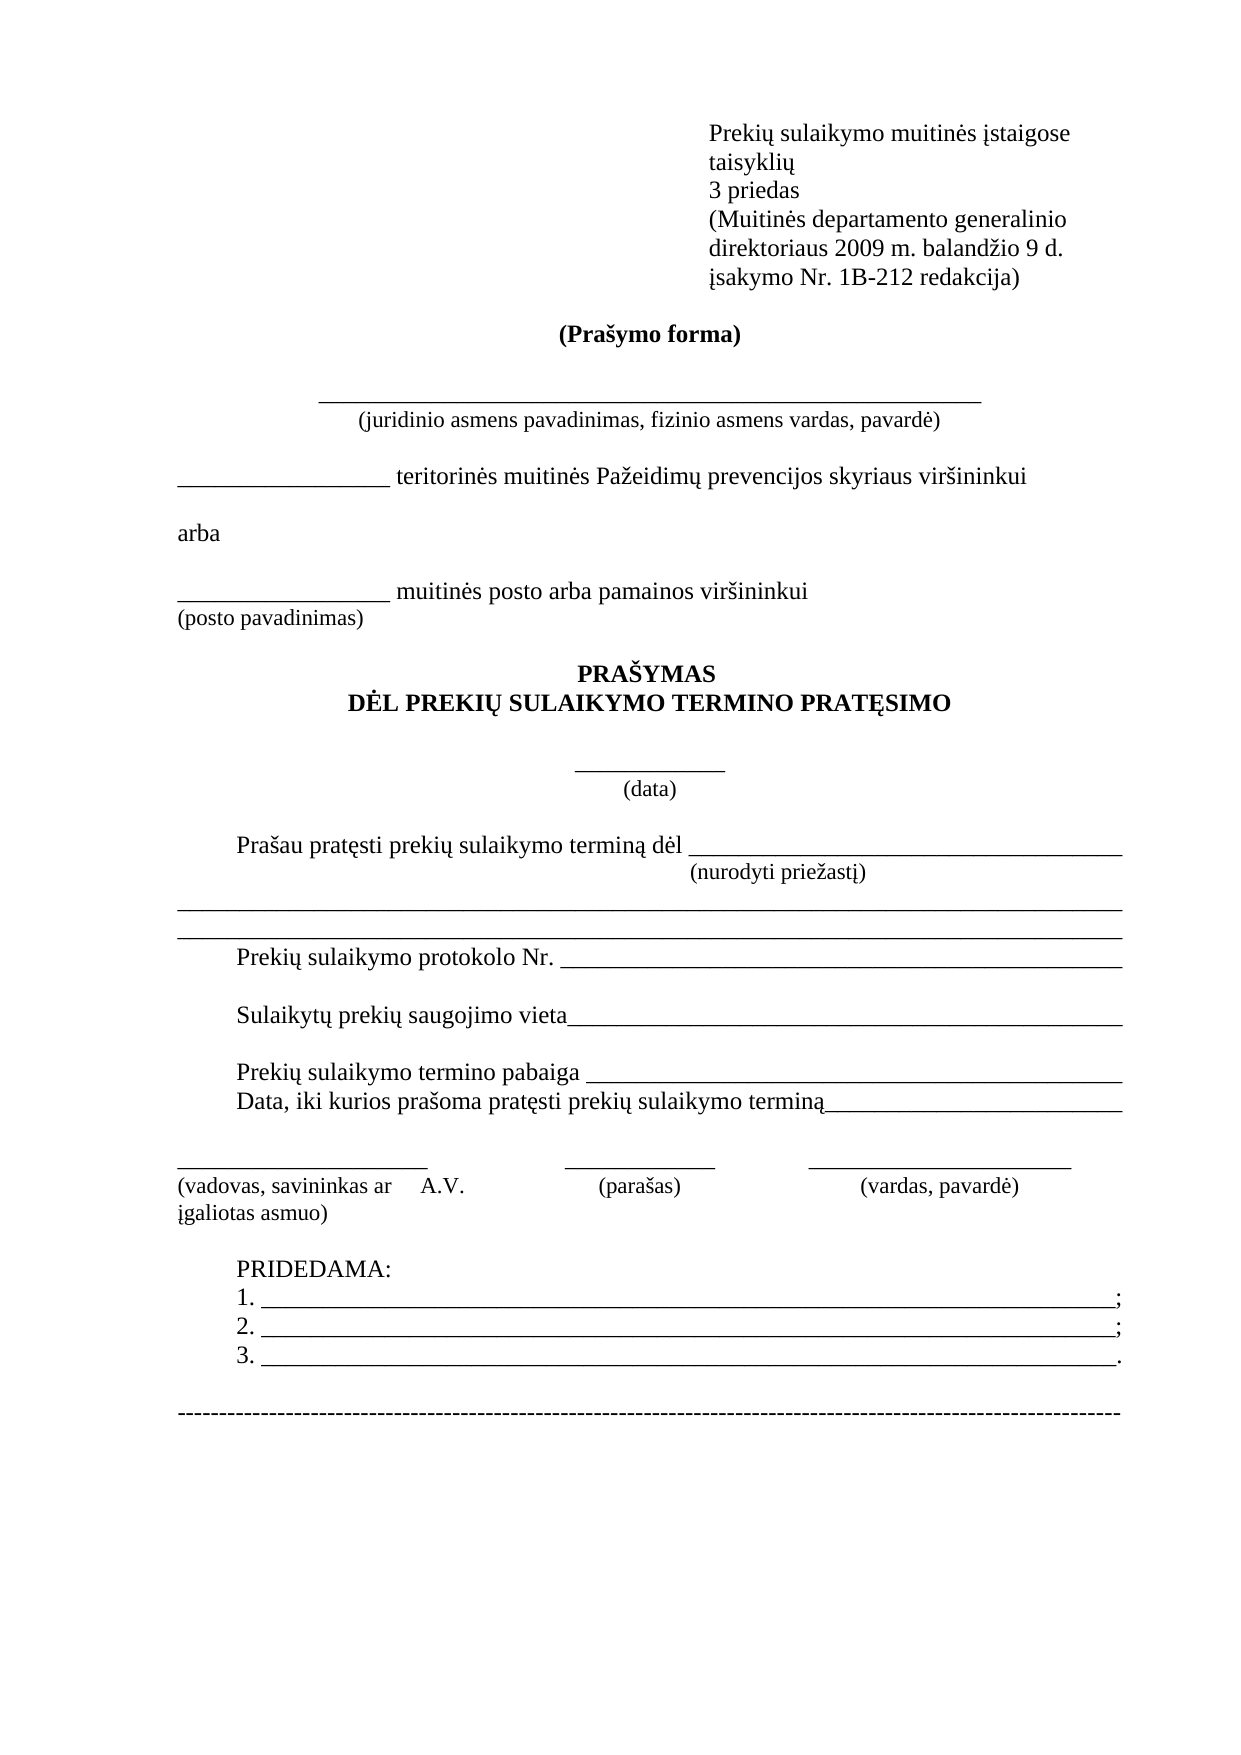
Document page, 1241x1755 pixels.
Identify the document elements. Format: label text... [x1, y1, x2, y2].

text taisyklių [177, 147, 1122, 176]
text (vadovas, savininkas ar A.V. (parašas) (vardas, pavardė) [177, 1172, 1122, 1199]
text 1. ; [177, 1282, 1122, 1311]
text (posto pavadinimas) [177, 604, 1122, 631]
text _ [177, 885, 1122, 910]
text direktoriaus 2009 m. balandžio 9 d. [177, 233, 1122, 262]
text - [177, 1397, 1122, 1426]
text ____________________ ____________ _____________________ [177, 1143, 1122, 1172]
text Prekių sulaikymo muitinės įstaigose [702, 118, 1122, 147]
text PRIDEDAMA: [177, 1254, 1122, 1282]
text _____________________________________________________ [177, 377, 1122, 406]
text 3 priedas [177, 176, 1122, 204]
text (data) [177, 774, 1122, 801]
text įsakymo Nr. 1B-212 redakcija) [177, 262, 1122, 291]
text _ [177, 913, 1122, 938]
text arba [177, 518, 1122, 547]
text Prašau pratęsti prekių sulaikymo terminą dėl [177, 830, 1122, 858]
text Sulaikytų prekių saugojimo vieta [177, 1000, 1122, 1028]
text 3. . [177, 1340, 1122, 1369]
text (nurodyti priežastį) [690, 858, 1122, 885]
text _________________ muitinės posto arba pamainos viršininkui [177, 576, 1122, 604]
text Prekių sulaikymo termino pabaiga [177, 1057, 1122, 1086]
text _________________ teritorinės muitinės Pažeidimų prevencijos skyriaus viršininkui [177, 461, 1122, 489]
text (juridinio asmens pavadinimas, fizinio asmens vardas, pavardė) [177, 406, 1122, 432]
text (Muitinės departamento generalinio [177, 204, 1122, 233]
text ____________ [177, 746, 1122, 774]
text (Prašymo forma) [177, 319, 1122, 348]
text Prekių sulaikymo protokolo Nr. [177, 942, 1122, 971]
text Data, iki kurios prašoma pratęsti prekių sulaikymo terminą [177, 1086, 1122, 1115]
text DĖL PREKIŲ SULAIKYMO TERMINO PRATĘSIMO [177, 688, 1122, 717]
text 2. ; [177, 1311, 1122, 1340]
text PRAŠYMAS [177, 659, 1122, 688]
text įgaliotas asmuo) [177, 1199, 1122, 1225]
